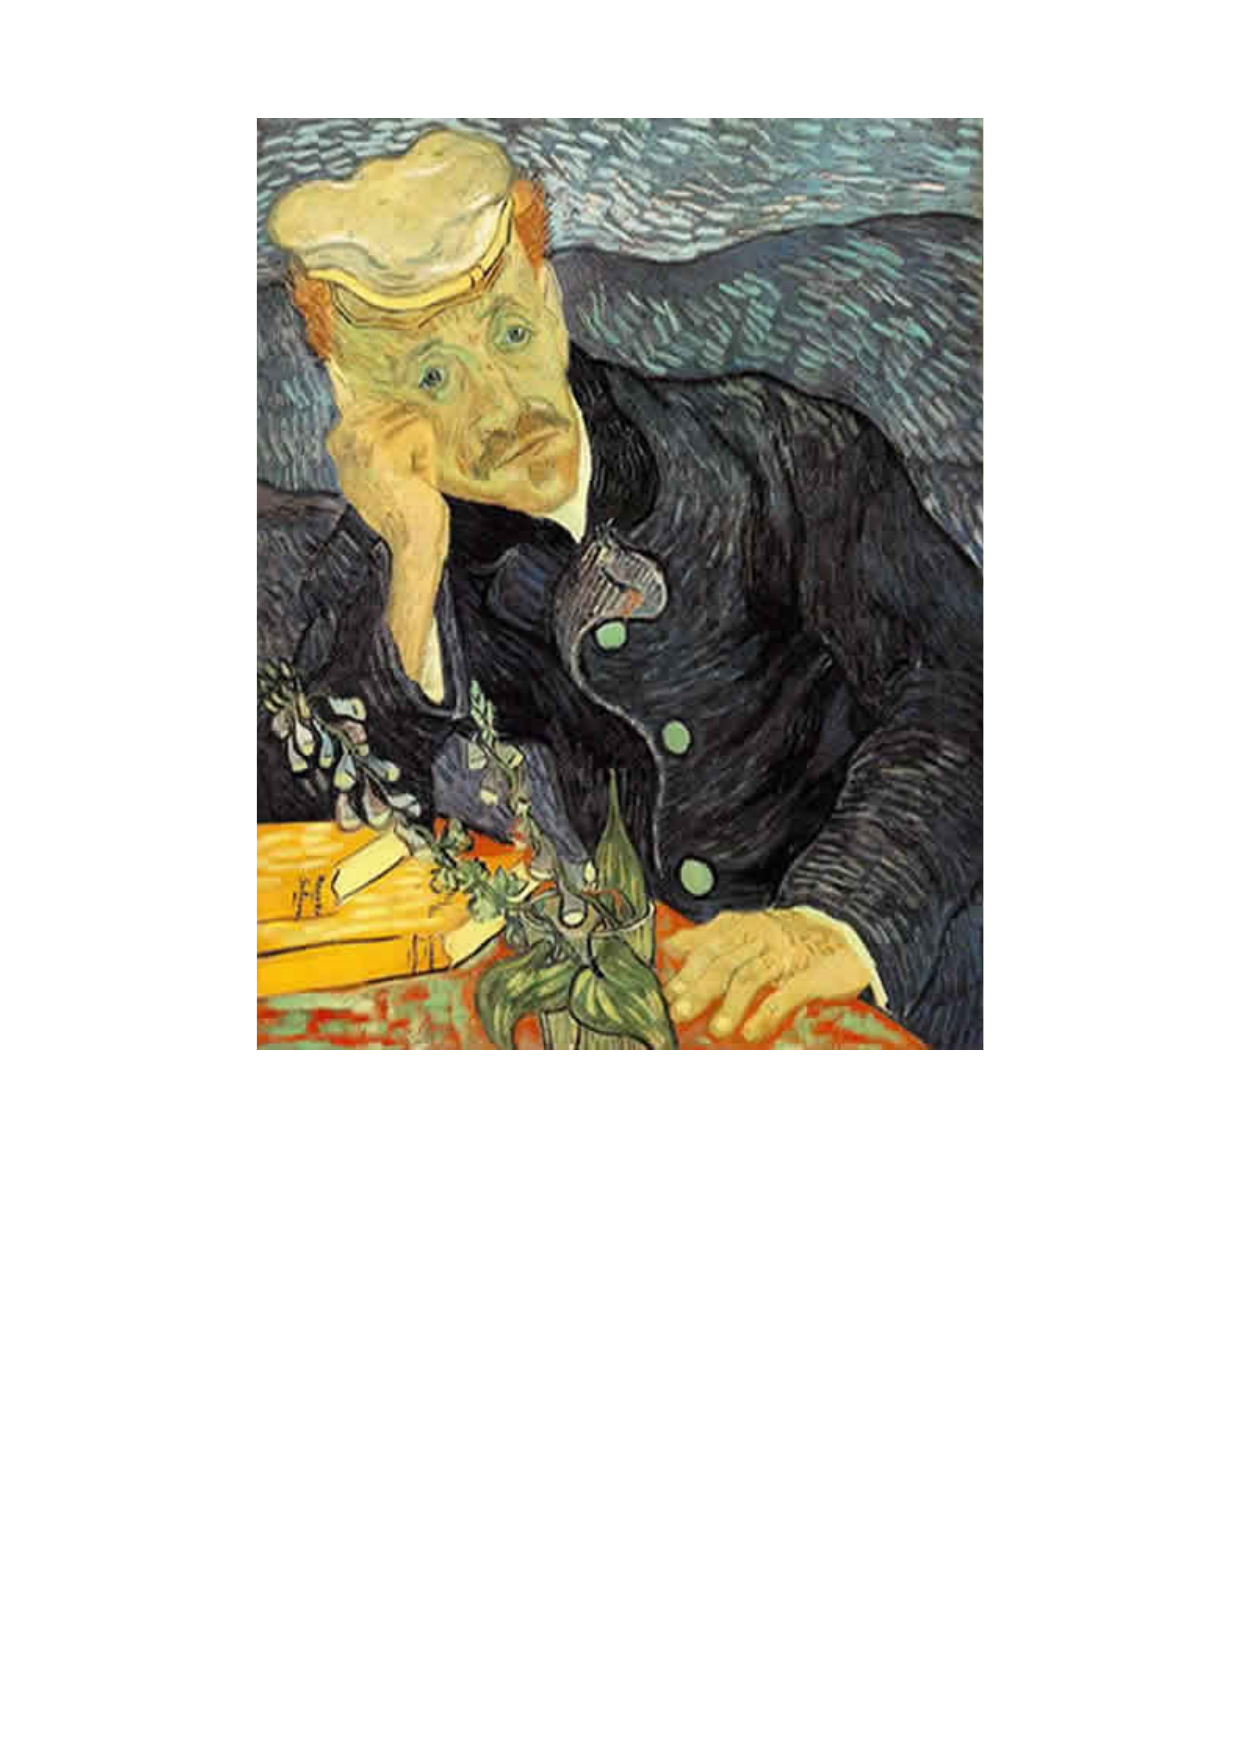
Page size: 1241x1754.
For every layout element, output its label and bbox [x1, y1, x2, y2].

picture [256, 118, 984, 1050]
